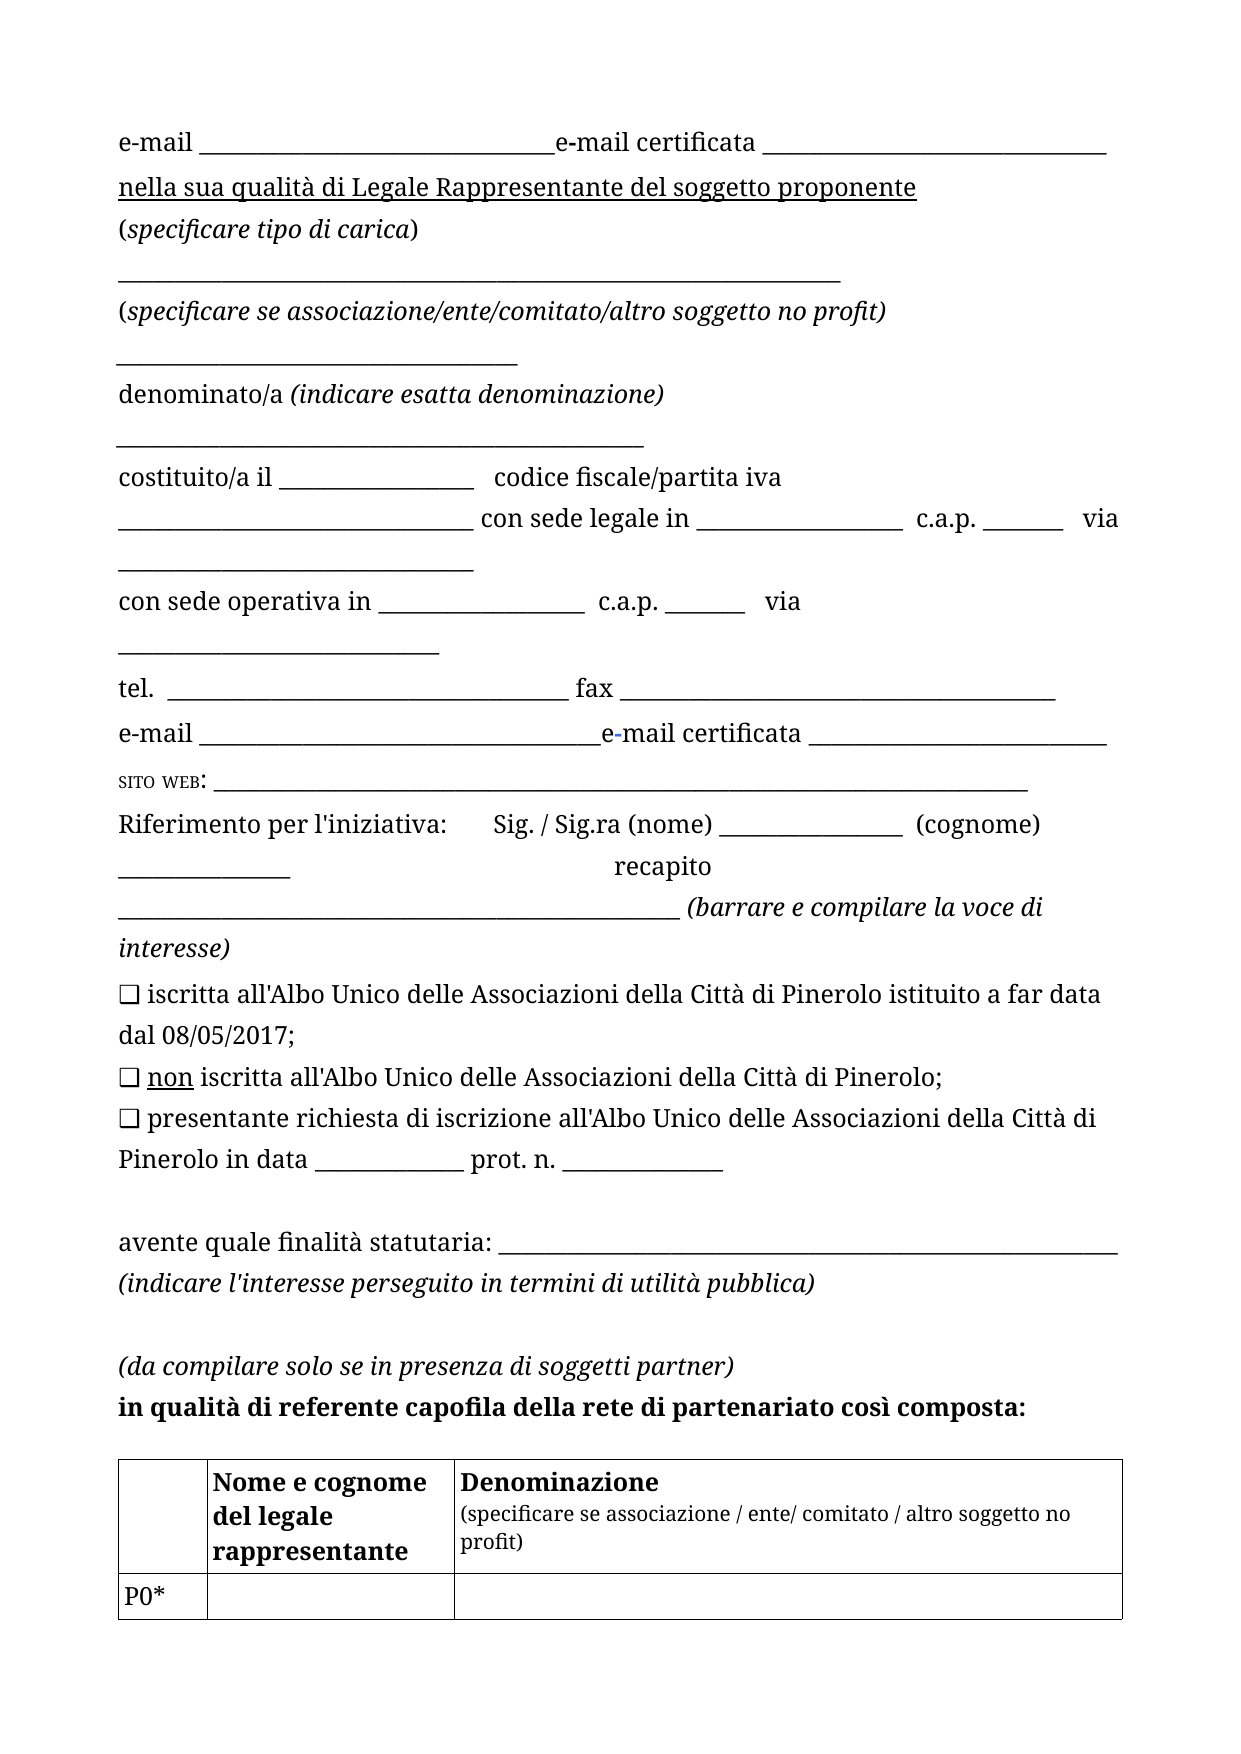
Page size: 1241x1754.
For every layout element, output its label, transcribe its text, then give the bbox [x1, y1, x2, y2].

table_cell [455, 1574, 1122, 1618]
text (specificare se associazione/ente/comitato/altro soggetto no profit) ___________________________________ [118, 288, 1122, 370]
text ❑ non iscritta all'Albo Unico delle Associazioni della Città di Pinerolo; [118, 1053, 1122, 1094]
text in qualità di referente capofila della rete di partenariato così composta: [118, 1384, 1122, 1425]
text costituito/a il _________________ codice fiscale/partita iva _______________________________ con sede legale in __________________ c.a.p. _______ via _______________________________ [118, 453, 1122, 577]
text tel. ___________________________________ fax ______________________________________ [118, 664, 1122, 705]
text con sede operativa in __________________ c.a.p. _______ via ____________________________ [118, 577, 1122, 660]
text (indicare l'interesse perseguito in termini di utilità pubblica) [118, 1260, 1122, 1301]
text Riferimento per l'iniziativa: Sig. / Sig.ra (nome) ________________ (cognome) _______________ recapito _________________________________________________ (barrare e compilare la voce di interesse) [118, 801, 1122, 966]
text (da compilare solo se in presenza di soggetti partner) [118, 1342, 1122, 1384]
text nella sua qualità di Legale Rappresentante del soggetto proponente [118, 164, 1122, 205]
text sito web: _______________________________________________________________________ [118, 755, 1122, 796]
text ❑ presentante richiesta di iscrizione all'Albo Unico delle Associazioni della Città di Pinerolo in data _____________ prot. n. ______________ [118, 1094, 1122, 1177]
text e-mail _______________________________e-mail certificata ______________________________ [118, 118, 1122, 159]
text avente quale finalità statutaria: ______________________________________________________ [118, 1218, 1122, 1260]
table_cell [208, 1574, 454, 1618]
text ❑ iscritta all'Albo Unico delle Associazioni della Città di Pinerolo istituito a far data dal 08/05/2017; [118, 970, 1122, 1053]
table_header [119, 1460, 207, 1573]
table_cell P0* [119, 1574, 207, 1618]
table_header Denominazione (specificare se associazione / ente/ comitato / altro soggetto no profit) [455, 1460, 1122, 1573]
text (specificare tipo di carica) _______________________________________________________________ [118, 205, 1122, 288]
text e-mail ___________________________________e-mail certificata __________________________ [118, 709, 1122, 751]
table_header Nome e cognome del legale rappresentante [208, 1460, 454, 1573]
text denominato/a (indicare esatta denominazione) ______________________________________________ [118, 370, 1122, 453]
